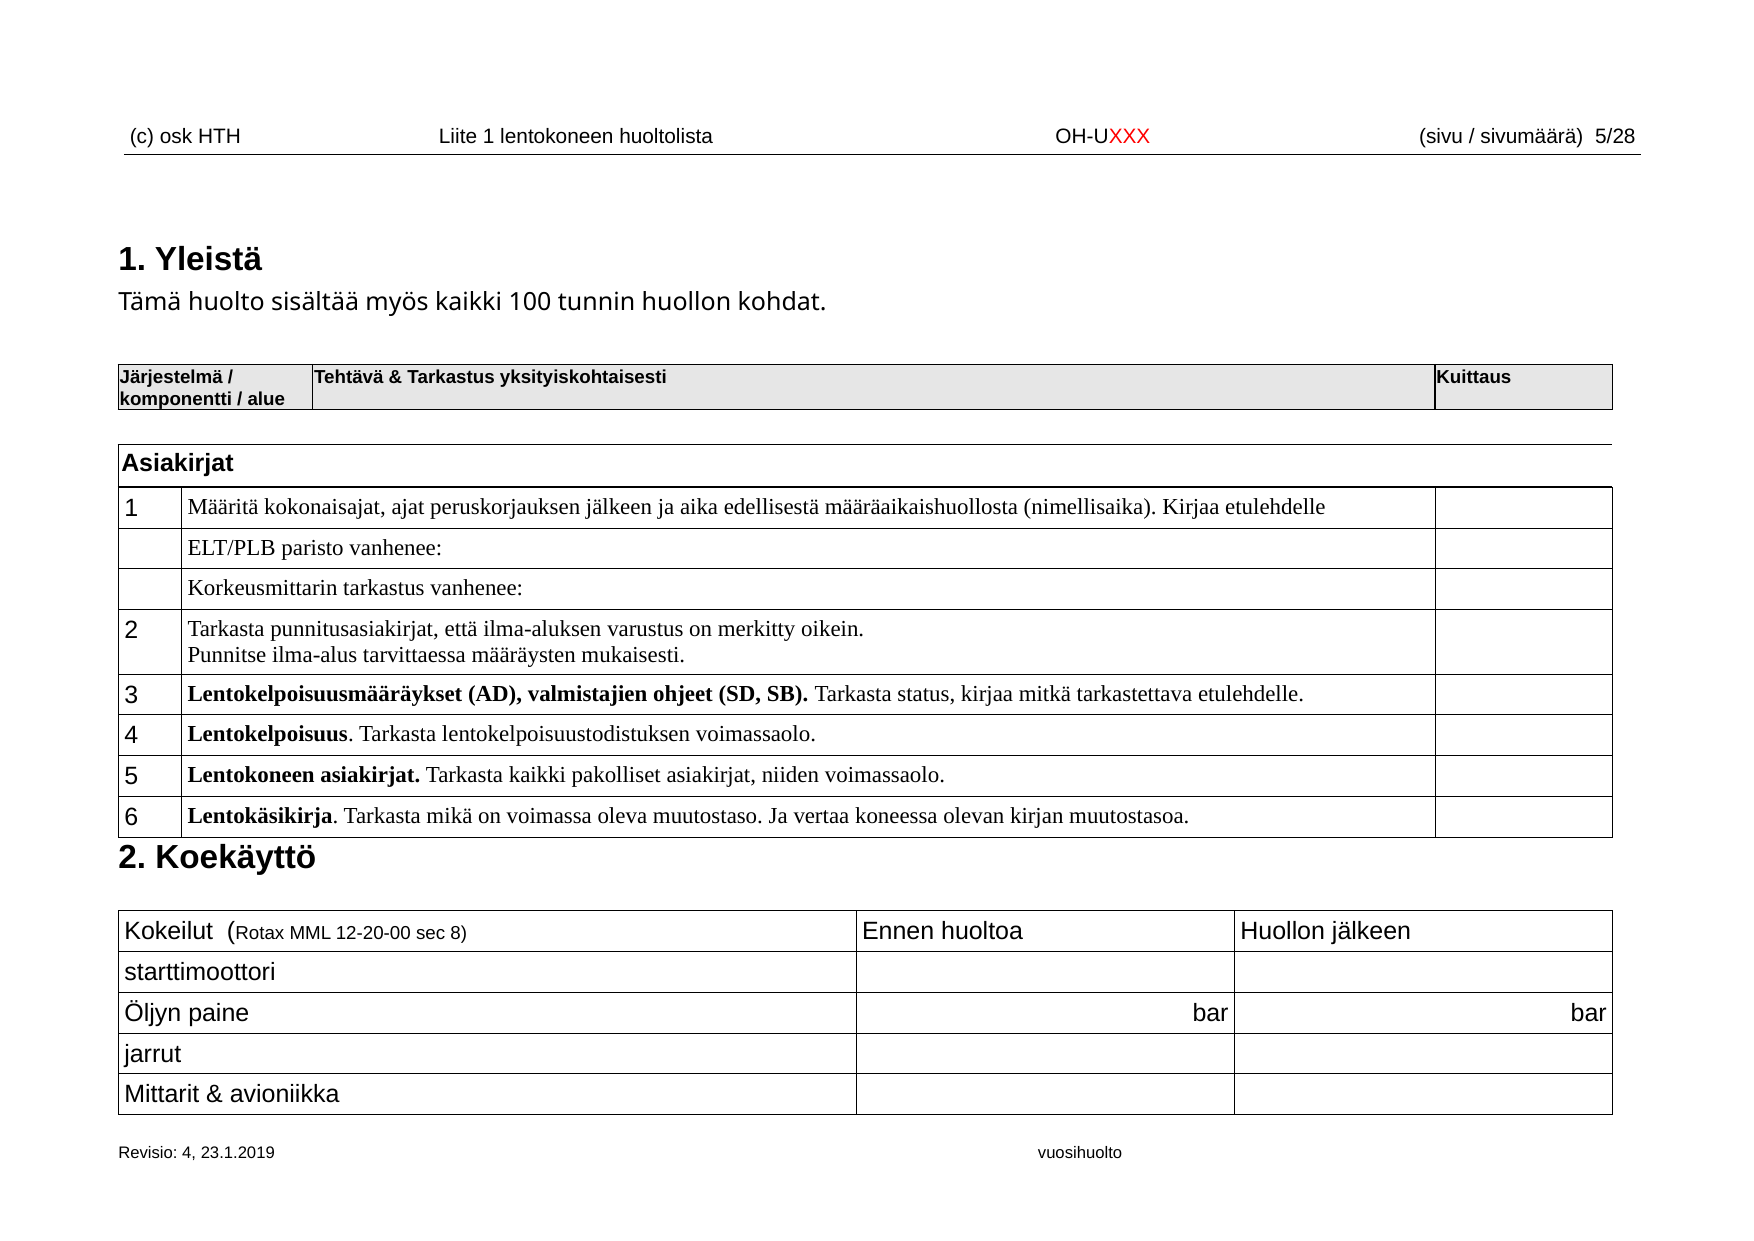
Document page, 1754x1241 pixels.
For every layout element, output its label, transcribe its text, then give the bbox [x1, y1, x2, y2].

table_cell bar [1235, 993, 1612, 1033]
text Tämä huolto sisältää myös kaikki 100 tunnin huollon kohdat. [118, 284, 1636, 318]
table_cell [1436, 756, 1612, 796]
table_header Järjestelmä / komponentti / alue [119, 365, 312, 409]
subtitle 1. Yleistä [118, 239, 1636, 277]
table_header Määritä kokonaisajat, ajat peruskorjauksen jälkeen ja aika edellisestä määräaikaishuollosta (nimellisaika). Kirjaa etulehdelle [182, 488, 1435, 527]
table_cell [119, 529, 181, 568]
table_header Kokeilut (Rotax MML 12-20-00 sec 8) [119, 911, 856, 951]
table_header [1235, 952, 1612, 992]
table_cell Öljyn paine [119, 993, 856, 1033]
table_cell 3 [119, 675, 181, 714]
table_cell 2 [119, 610, 181, 674]
table_cell [1235, 1074, 1612, 1114]
table_cell 5 [119, 756, 181, 796]
table_cell [1436, 610, 1612, 674]
subtitle 2. Koekäyttö [118, 837, 1636, 875]
table_cell Lentokelpoisuus. Tarkasta lentokelpoisuustodistuksen voimassaolo. [182, 715, 1435, 755]
table_cell Lentokoneen asiakirjat. Tarkasta kaikki pakolliset asiakirjat, niiden voimassaolo. [182, 756, 1435, 796]
table_cell [1436, 569, 1612, 609]
table_cell [857, 1074, 1234, 1114]
table_header 1 [119, 488, 181, 527]
table_cell bar [857, 993, 1234, 1033]
table_header [1436, 488, 1612, 527]
table_header Huollon jälkeen [1235, 911, 1612, 951]
table_cell Tarkasta punnitusasiakirjat, että ilma-aluksen varustus on merkitty oikein. Punnitse ilma-alus tarvittaessa määräysten mukaisesti. [182, 610, 1435, 674]
table_cell jarrut [119, 1034, 856, 1073]
table_header [857, 952, 1234, 992]
table_header Ennen huoltoa [857, 911, 1234, 951]
table_cell Lentokäsikirja. Tarkasta mikä on voimassa oleva muutostaso. Ja vertaa koneessa olevan kirjan muutostasoa. [182, 797, 1435, 837]
table_cell Korkeusmittarin tarkastus vanhenee: [182, 569, 1435, 609]
table_cell [119, 569, 181, 609]
table_cell 6 [119, 797, 181, 837]
table_cell [857, 1034, 1234, 1073]
table_cell [1436, 675, 1612, 714]
table_cell Lentokelpoisuusmääräykset (AD), valmistajien ohjeet (SD, SB). Tarkasta status, kirjaa mitkä tarkastettava etulehdelle. [182, 675, 1435, 714]
table_cell Mittarit & avioniikka [119, 1074, 856, 1114]
table_cell [1436, 715, 1612, 755]
table_header Asiakirjat [119, 445, 1612, 486]
table_cell [1436, 529, 1612, 568]
table_header Tehtävä & Tarkastus yksityiskohtaisesti [313, 365, 1434, 409]
table_cell [1436, 797, 1612, 837]
table_cell [1235, 1034, 1612, 1073]
table_header Kuittaus [1436, 365, 1612, 409]
table_header starttimoottori [119, 952, 856, 992]
table_cell 4 [119, 715, 181, 755]
table_cell ELT/PLB paristo vanhenee: [182, 529, 1435, 568]
